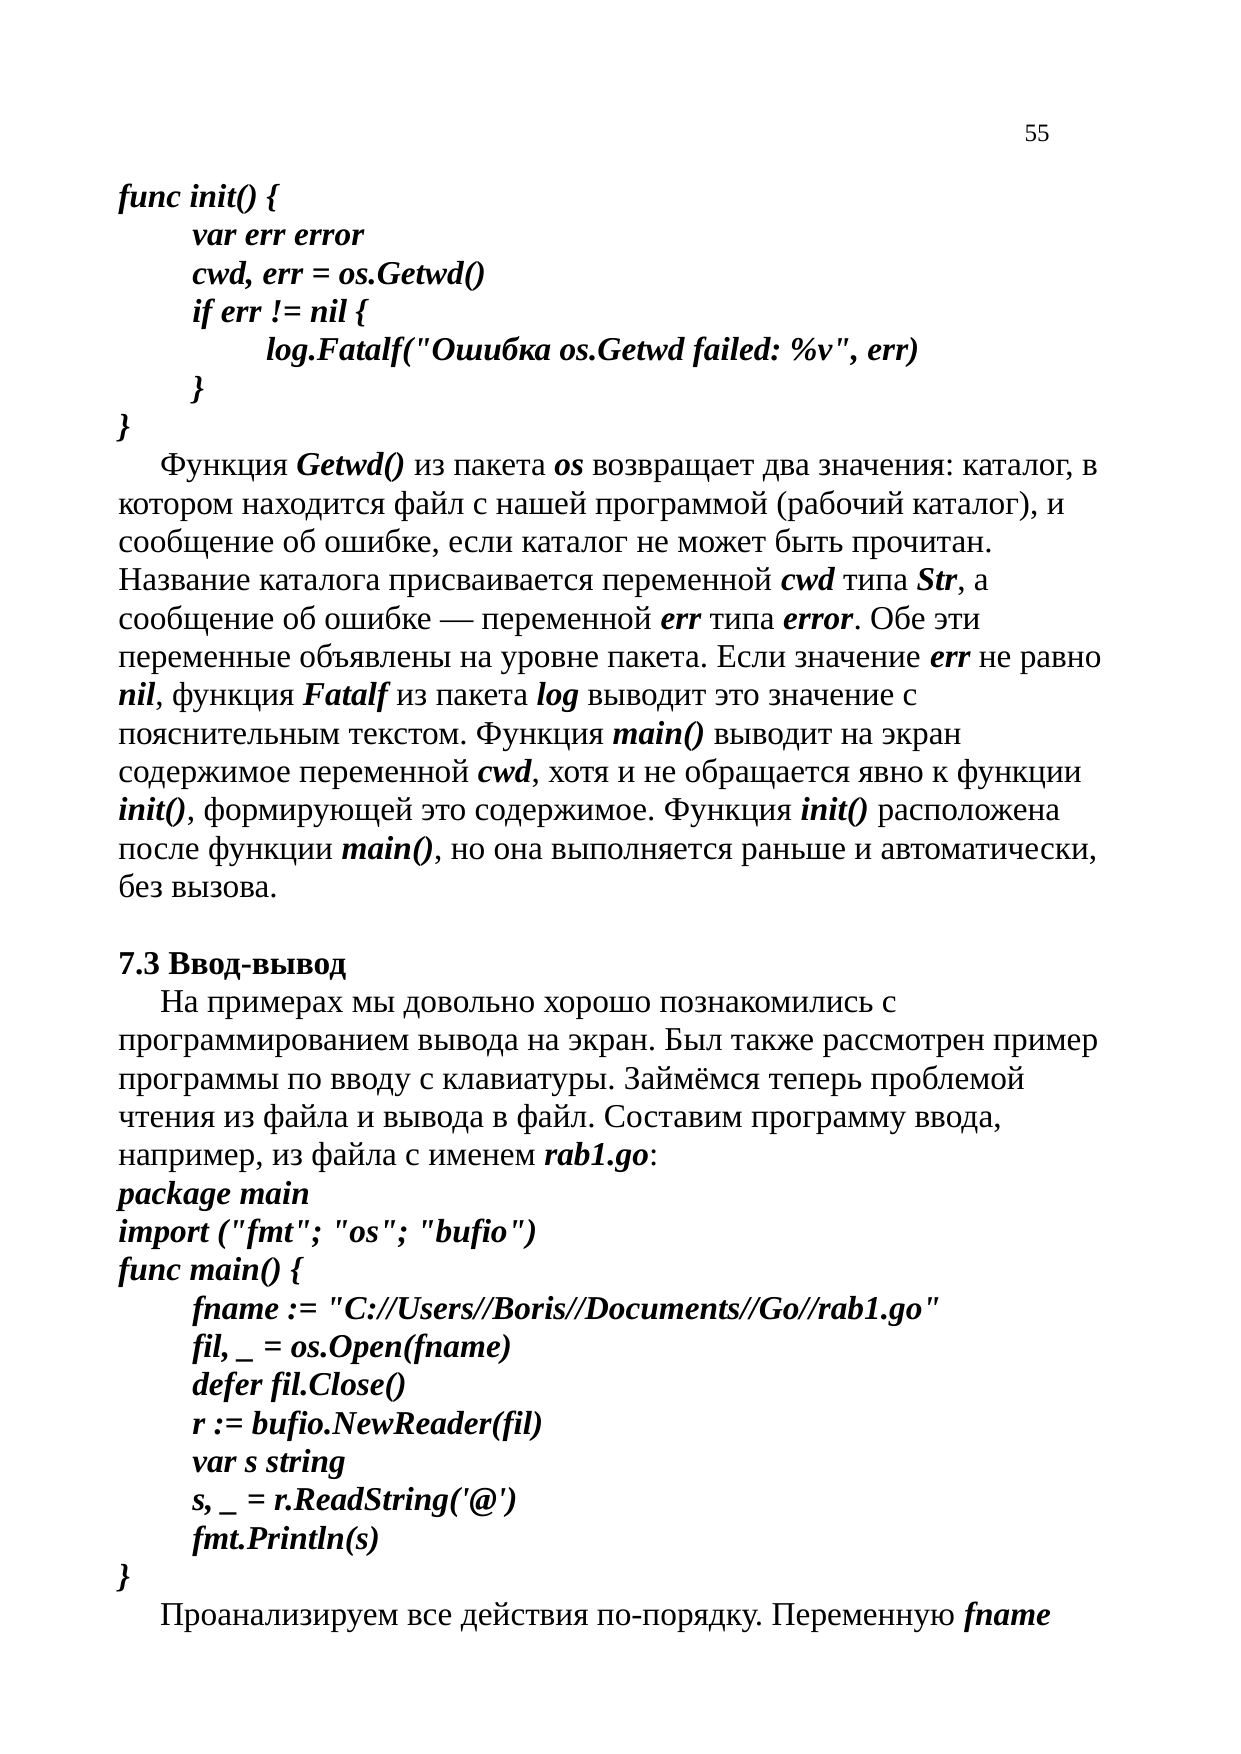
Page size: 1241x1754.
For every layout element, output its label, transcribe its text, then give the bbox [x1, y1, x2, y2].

text defer fil.Close() [118, 1365, 1122, 1403]
text var s string [118, 1441, 1122, 1480]
text r := bufio.NewReader(fil) [118, 1403, 1122, 1441]
text } Функция Getwd() из пакета os возвращает два значения: каталог, в котором находится файл с нашей программой (рабочий каталог), и сообщение об ошибке, если каталог не может быть прочитан. Название каталога присваивается переменной cwd типа Str, а сообщение об ошибке — переменной err типа error. Обе эти переменные объявлены на уровне пакета. Если значение err не равно nil, функция Fatalf из пакета log выводит это значение с пояснительным текстом. Функция main() выводит на экран содержимое переменной cwd, хотя и не обращается явно к функции init(), формирующей это содержимое. Функция init() расположена после функции main(), но она выполняется раньше и автоматически, без вызова. [118, 406, 1122, 905]
text fil, _ = os.Open(fname) [118, 1326, 1122, 1365]
text cwd, err = os.Getwd() [118, 253, 1122, 291]
text func main() { [118, 1250, 1122, 1288]
text func init() { [118, 176, 1122, 215]
text import ("fmt"; "os"; "bufio") [118, 1211, 1122, 1250]
text if err != nil { [118, 291, 1122, 330]
text } [118, 368, 1122, 406]
text 7.3 Ввод-вывод [118, 943, 1122, 981]
text fmt.Println(s) [118, 1518, 1122, 1556]
text log.Fatalf("Ошибка os.Getwd failed: %v", err) [118, 330, 1122, 368]
text На примерах мы довольно хорошо познакомились с программированием вывода на экран. Был также рассмотрен пример программы по вводу с клавиатуры. Займёмся теперь проблемой чтения из файла и вывода в файл. Составим программу ввода, например, из файла с именем rab1.go: package main [118, 981, 1122, 1211]
text fname := "C://Users//Boris//Documents//Go//rab1.go" [118, 1288, 1122, 1326]
text var err error [118, 215, 1122, 253]
text } Проанализируем все действия по-порядку. Переменную fname [118, 1556, 1122, 1633]
text s, _ = r.ReadString('@') [118, 1480, 1122, 1518]
